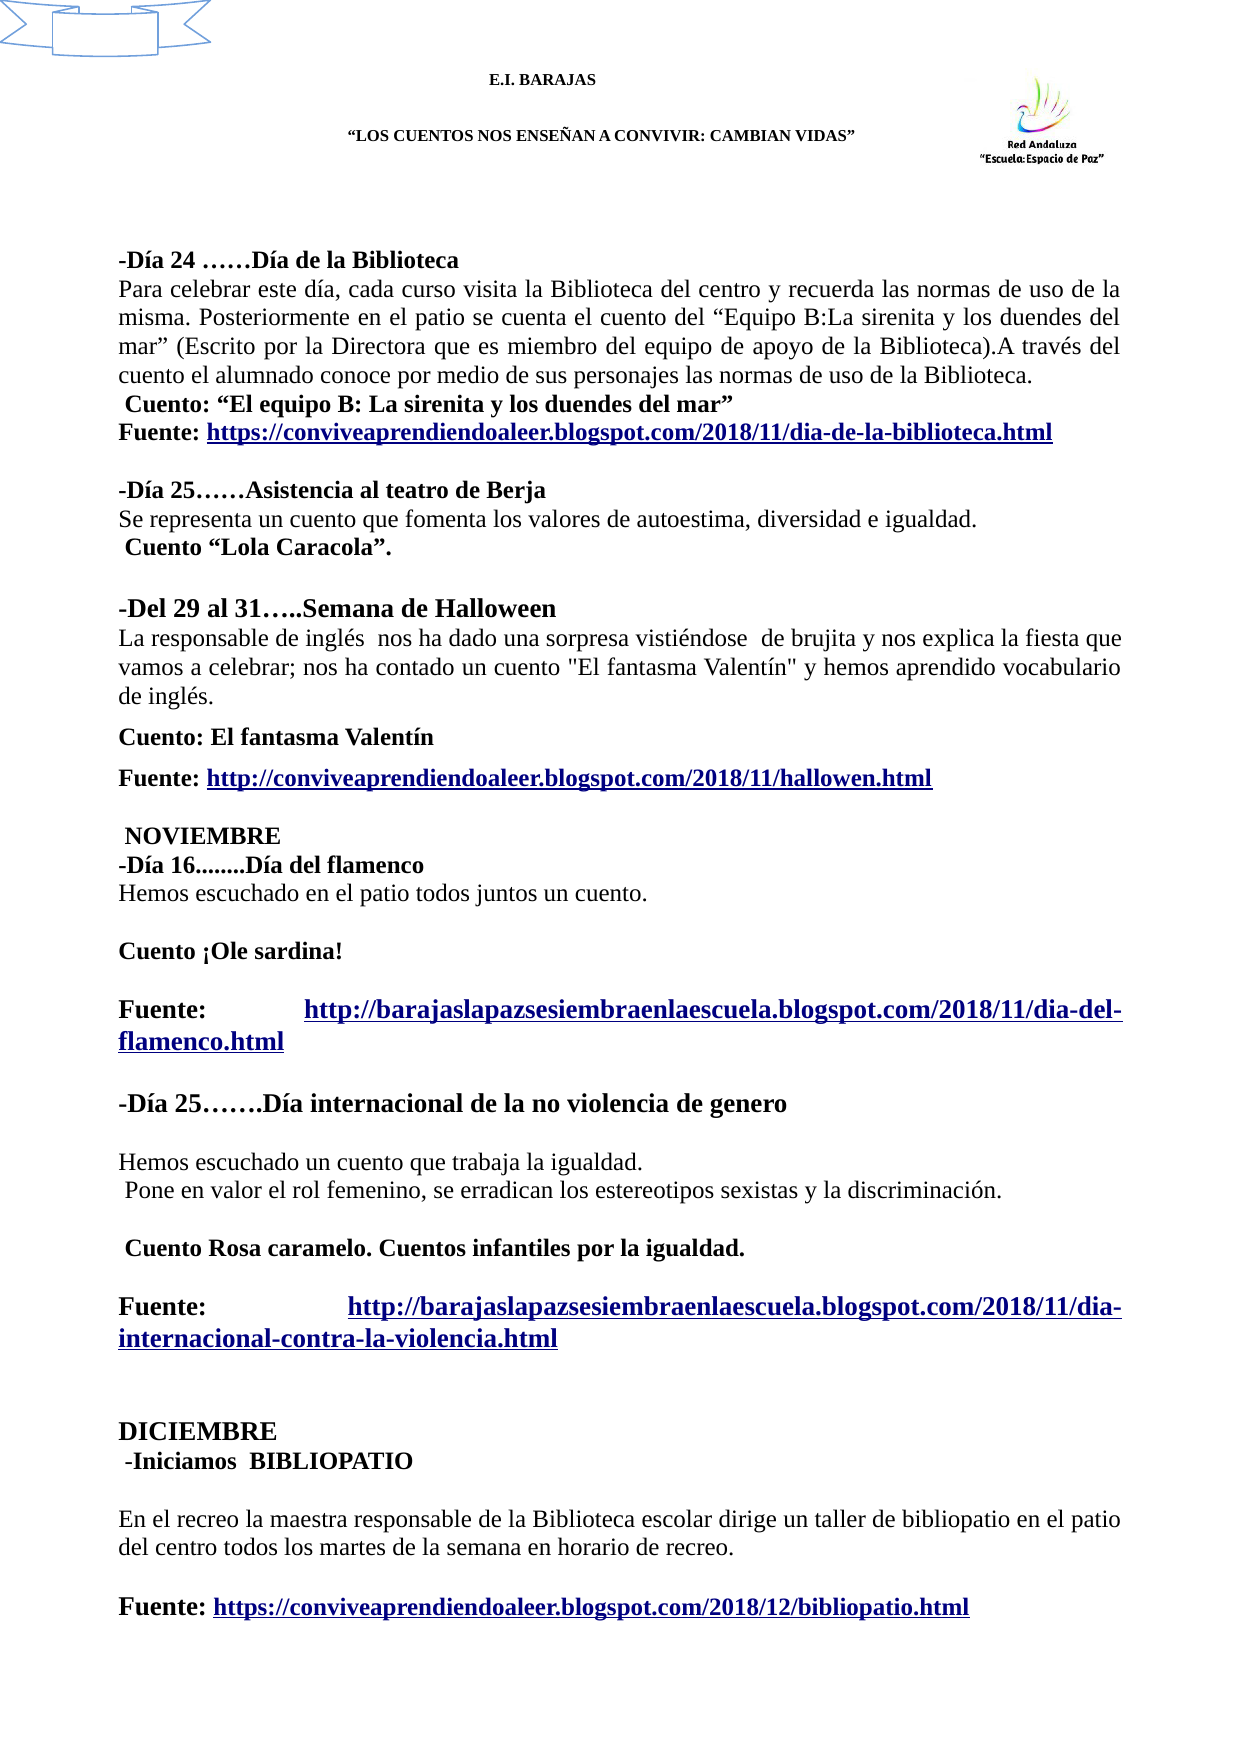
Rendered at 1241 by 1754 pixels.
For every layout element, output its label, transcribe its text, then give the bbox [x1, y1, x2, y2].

text -Día 24 ……Día de la Biblioteca [118, 245, 1122, 274]
text NOVIEMBRE [118, 821, 1122, 850]
text Pone en valor el rol femenino, se erradican los estereotipos sexistas y la discriminación. [118, 1176, 1122, 1204]
text Fuente: https://conviveaprendiendoaleer.blogspot.com/2018/12/bibliopatio.html [118, 1590, 1122, 1621]
text -Día 25…….Día internacional de la no violencia de genero [118, 1087, 1122, 1118]
text Fuente: https://conviveaprendiendoaleer.blogspot.com/2018/11/dia-de-la-biblioteca.html [118, 417, 1122, 446]
text Se representa un cuento que fomenta los valores de autoestima, diversidad e igualdad. [118, 504, 1122, 532]
text Hemos escuchado un cuento que trabaja la igualdad. [118, 1147, 1122, 1176]
text -Iniciamos BIBLIOPATIO [118, 1446, 1122, 1475]
text Cuento: El fantasma Valentín [118, 722, 1122, 751]
text -Día 16........Día del flamenco [118, 850, 1122, 878]
text En el recreo la maestra responsable de la Biblioteca escolar dirige un taller de bibliopatio en el patio del centro todos los martes de la semana en horario de recreo. [118, 1504, 1122, 1561]
text Cuento Rosa caramelo. Cuentos infantiles por la igualdad. [118, 1233, 1122, 1262]
text Cuento: “El equipo B: La sirenita y los duendes del mar” [118, 389, 1122, 417]
text Fuente: http://barajaslapazsesiembraenlaescuela.blogspot.com/2018/11/dia-del-flamenco.html [118, 993, 1122, 1056]
text -Día 25……Asistencia al teatro de Berja [118, 475, 1122, 504]
text Fuente: http://barajaslapazsesiembraenlaescuela.blogspot.com/2018/11/dia-internacional-contra-la-violencia.html [118, 1291, 1122, 1353]
text La responsable de inglés nos ha dado una sorpresa vistiéndose de brujita y nos explica la fiesta que vamos a celebrar; nos ha contado un cuento "El fantasma Valentín" y hemos aprendido vocabulario de inglés. [118, 623, 1122, 710]
text DICIEMBRE [118, 1415, 1122, 1446]
text Hemos escuchado en el patio todos juntos un cuento. [118, 878, 1122, 907]
text -Del 29 al 31…..Semana de Halloween [118, 592, 1122, 623]
text Para celebrar este día, cada curso visita la Biblioteca del centro y recuerda las normas de uso de la misma. Posteriormente en el patio se cuenta el cuento del “Equipo B:La sirenita y los duendes del mar” (Escrito por la Directora que es miembro del equipo de apoyo de la Biblioteca).A través del cuento el alumnado conoce por medio de sus personajes las normas de uso de la Biblioteca. [118, 274, 1122, 389]
text Cuento ¡Ole sardina! [118, 936, 1122, 965]
text Fuente: http://conviveaprendiendoaleer.blogspot.com/2018/11/hallowen.html [118, 763, 1122, 792]
text Cuento “Lola Caracola”. [118, 532, 1122, 561]
